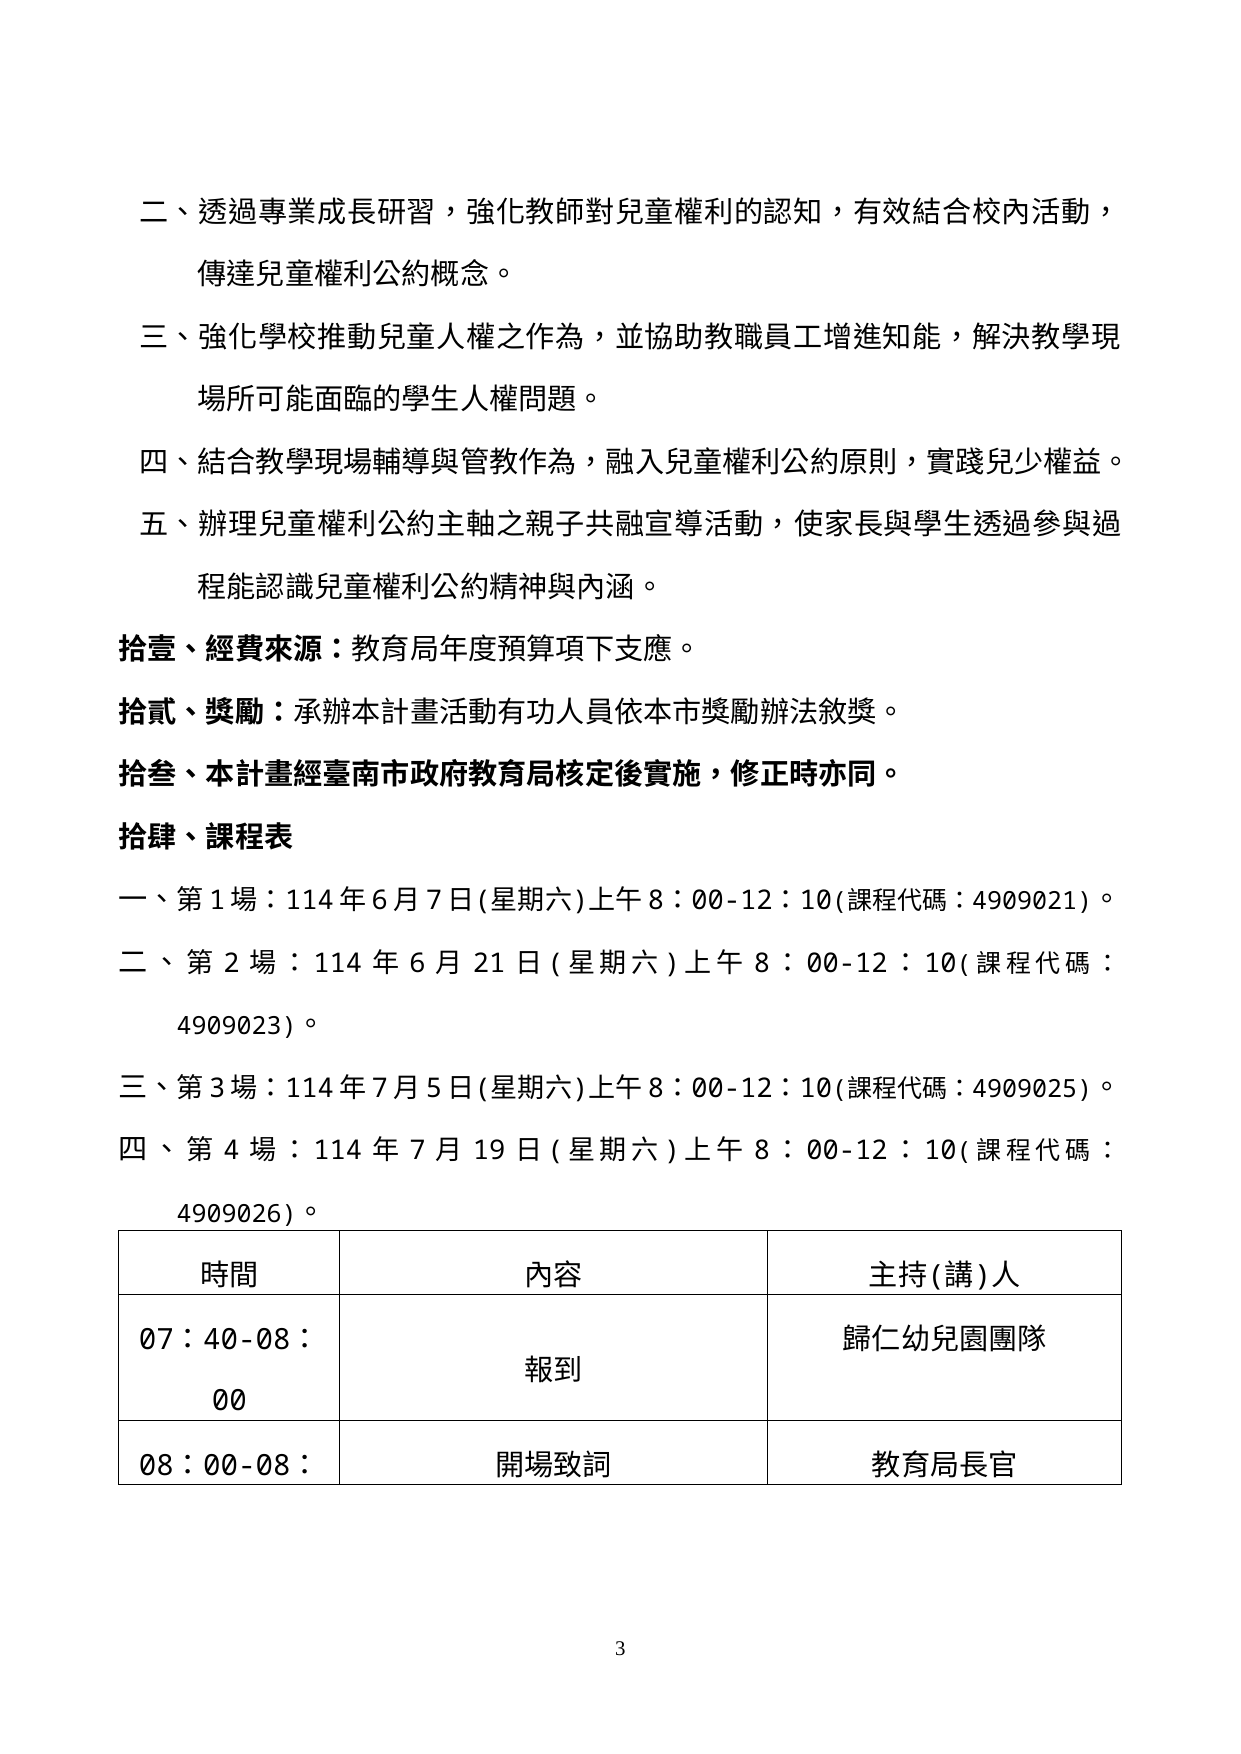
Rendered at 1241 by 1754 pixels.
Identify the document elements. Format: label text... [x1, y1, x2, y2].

table_cell 歸仁幼兒園團隊 [768, 1295, 1121, 1420]
text 二、第2場：114年6月21日(星期六)上午8：00-12：10(課程代碼：4909023)。 [118, 918, 1122, 1043]
text 三、強化學校推動兒童人權之作為，並協助教職員工增進知能，解決教學現場所可能面臨的學生人權問題。 [139, 293, 1122, 418]
text 一、第1場：114年6月7日(星期六)上午8：00-12：10(課程代碼：4909021)。 [118, 855, 1122, 918]
text 五、辦理兒童權利公約主軸之親子共融宣導活動，使家長與學生透過參與過程能認識兒童權利公約精神與內涵。 [139, 480, 1122, 605]
table_header 時間 [119, 1231, 339, 1294]
text 拾叁、本計畫經臺南市政府教育局核定後實施，修正時亦同。 [118, 730, 1122, 793]
table_header 內容 [340, 1231, 767, 1294]
table_header 主持(講)人 [768, 1231, 1121, 1294]
text 三、第3場：114年7月5日(星期六)上午8：00-12：10(課程代碼：4909025)。 [118, 1043, 1122, 1105]
table_cell 開場致詞 [340, 1421, 767, 1483]
table_cell 07：40-08：00 [119, 1295, 339, 1420]
text 拾壹、經費來源：教育局年度預算項下支應。 [118, 605, 1122, 668]
text 四、結合教學現場輔導與管教作為，融入兒童權利公約原則，實踐兒少權益。 [139, 418, 1122, 480]
table_cell 報到 [340, 1295, 767, 1420]
text 拾肆、課程表 [118, 793, 1122, 855]
text 二、透過專業成長研習，強化教師對兒童權利的認知，有效結合校內活動，傳達兒童權利公約概念。 [139, 168, 1122, 293]
text 拾貳、獎勵：承辦本計畫活動有功人員依本市獎勵辦法敘獎。 [118, 668, 1122, 730]
table_cell 教育局長官 [768, 1421, 1121, 1483]
text 四、第4場：114年7月19日(星期六)上午8：00-12：10(課程代碼：4909026)。 [118, 1105, 1122, 1230]
table_cell 08：00-08： [119, 1421, 339, 1483]
